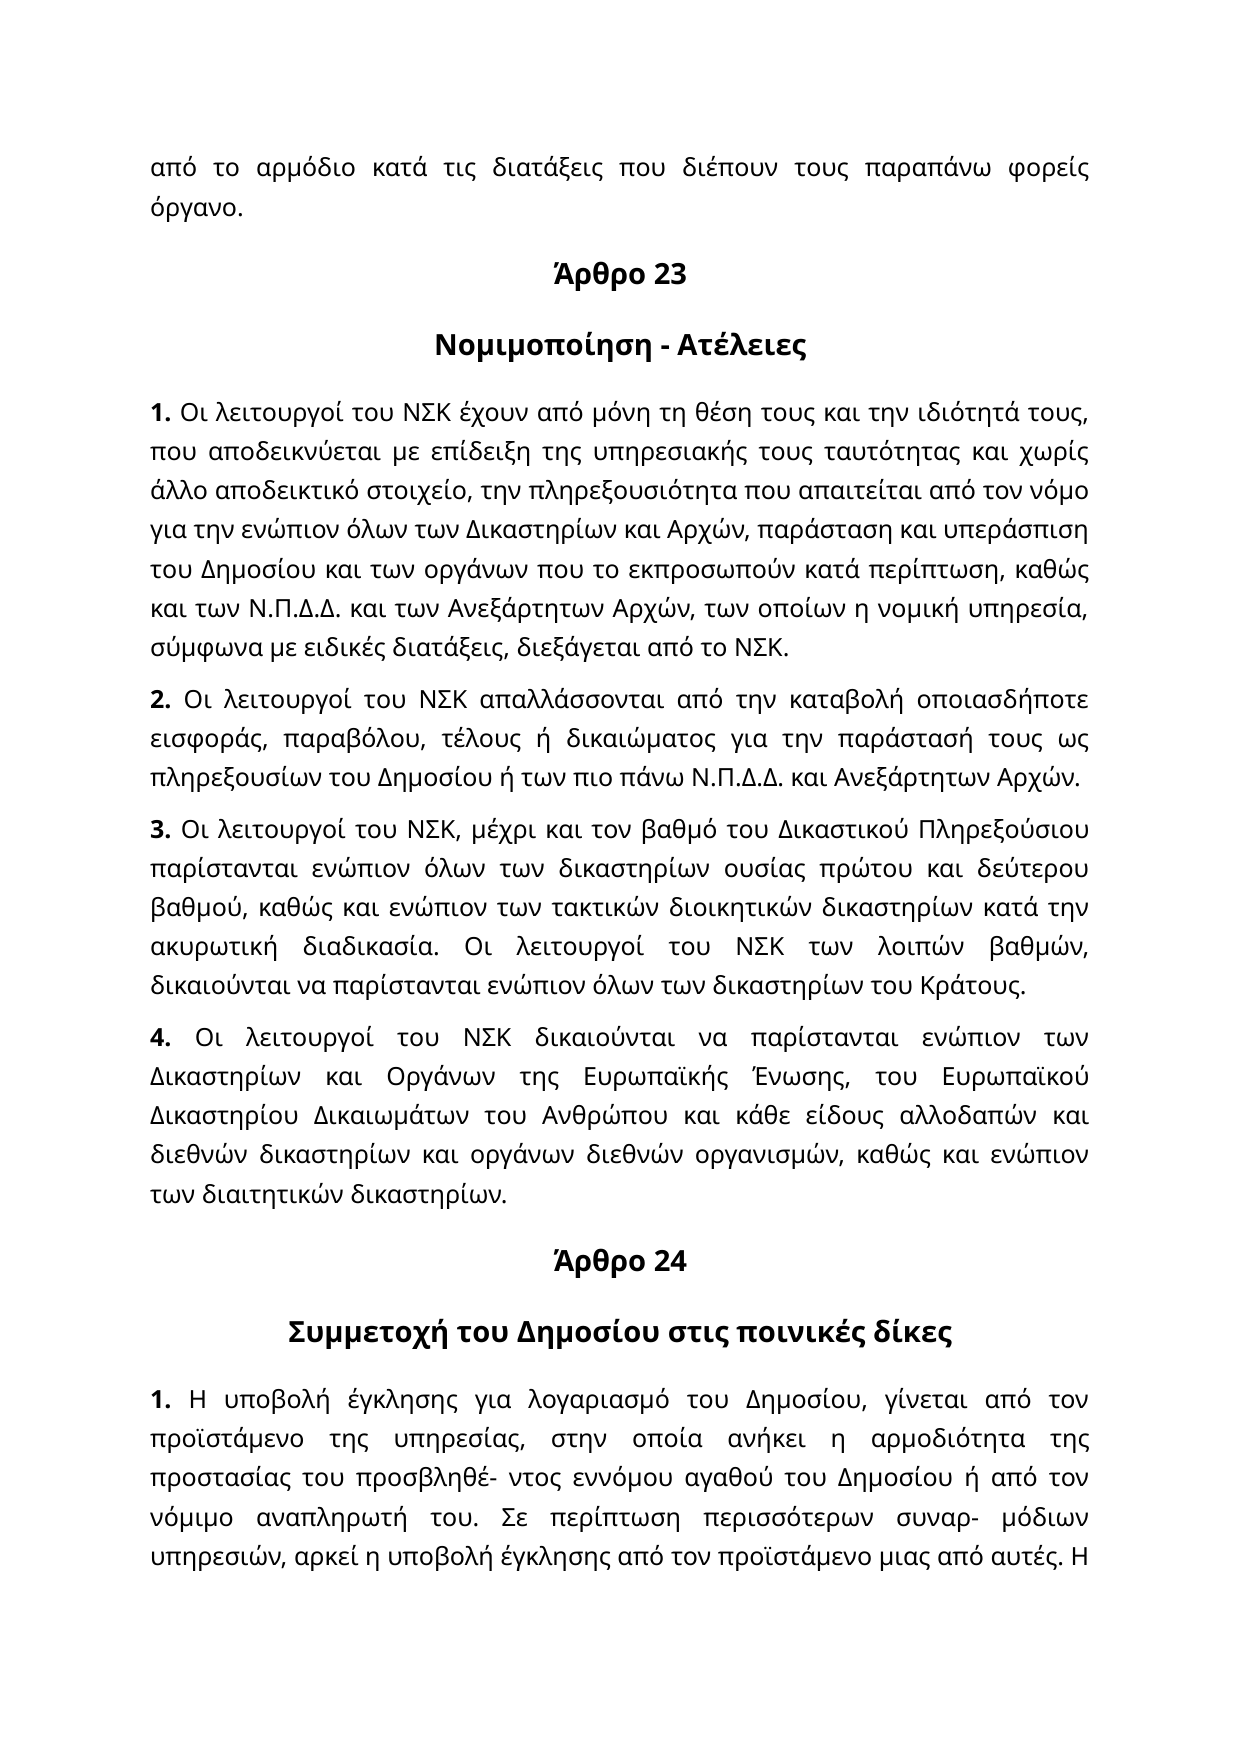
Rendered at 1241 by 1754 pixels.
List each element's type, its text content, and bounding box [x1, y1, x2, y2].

text από το αρμόδιο κατά τις διατάξεις που διέπουν τους παραπάνω φορείς όργανο. [150, 150, 1090, 223]
text 4. Οι λειτουργοί του ΝΣΚ δικαιούνται να παρίστανται ενώπιον των Δικαστηρίων και Οργάνων της Ευρωπαϊκής Ένωσης, του Ευρωπαϊκού Δικαστηρίου Δικαιωμάτων του Ανθρώπου και κάθε είδους αλλοδαπών και διεθνών δικαστηρίων και οργάνων διεθνών οργανισμών, καθώς και ενώπιον των διαιτητικών δικαστηρίων. [150, 1019, 1090, 1210]
text 2. Οι λειτουργοί του ΝΣΚ απαλλάσσονται από την καταβολή οποιασδήποτε εισφοράς, παραβόλου, τέλους ή δικαιώματος για την παράστασή τους ως πληρεξουσίων του Δημοσίου ή των πιο πάνω Ν.Π.Δ.Δ. και Ανεξάρτητων Αρχών. [150, 681, 1090, 794]
subtitle Άρθρο 23 [150, 253, 1090, 293]
subtitle Νομιμοποίηση - Ατέλειες [150, 324, 1090, 364]
text 1. Οι λειτουργοί του ΝΣΚ έχουν από μόνη τη θέση τους και την ιδιότητά τους, που αποδεικνύεται με επίδειξη της υπηρεσιακής τους ταυτότητας και χωρίς άλλο αποδεικτικό στοιχείο, την πληρεξουσιότητα που απαιτείται από τον νόμο για την ενώπιον όλων των Δικαστηρίων και Αρχών, παράσταση και υπεράσπιση του Δημοσίου και των οργάνων που το εκπροσωπούν κατά περίπτωση, καθώς και των Ν.Π.Δ.Δ. και των Ανεξάρτητων Αρχών, των οποίων η νομική υπηρεσία, σύμφωνα με ειδικές διατάξεις, διεξάγεται από το ΝΣΚ. [150, 394, 1090, 664]
subtitle Άρθρο 24 [150, 1240, 1090, 1280]
text 3. Οι λειτουργοί του ΝΣΚ, μέχρι και τον βαθμό του Δικαστικού Πληρεξούσιου παρίστανται ενώπιον όλων των δικαστηρίων ουσίας πρώτου και δεύτερου βαθμού, καθώς και ενώπιον των τακτικών διοικητικών δικαστηρίων κατά την ακυρωτική διαδικασία. Οι λειτουργοί του ΝΣΚ των λοιπών βαθμών, δικαιούνται να παρίστανται ενώπιον όλων των δικαστηρίων του Κράτους. [150, 811, 1090, 1002]
subtitle Συμμετοχή του Δημοσίου στις ποινικές δίκες [150, 1311, 1090, 1351]
text 1. Η υποβολή έγκλησης για λογαριασμό του Δημοσίου, γίνεται από τον προϊστάμενο της υπηρεσίας, στην οποία ανήκει η αρμοδιότητα της προστασίας του προσβληθέ- ντος εννόμου αγαθού του Δημοσίου ή από τον νόμιμο αναπληρωτή του. Σε περίπτωση περισσότερων συναρ- μόδιων υπηρεσιών, αρκεί η υποβολή έγκλησης από τον προϊστάμενο μιας από αυτές. Η [150, 1382, 1090, 1572]
